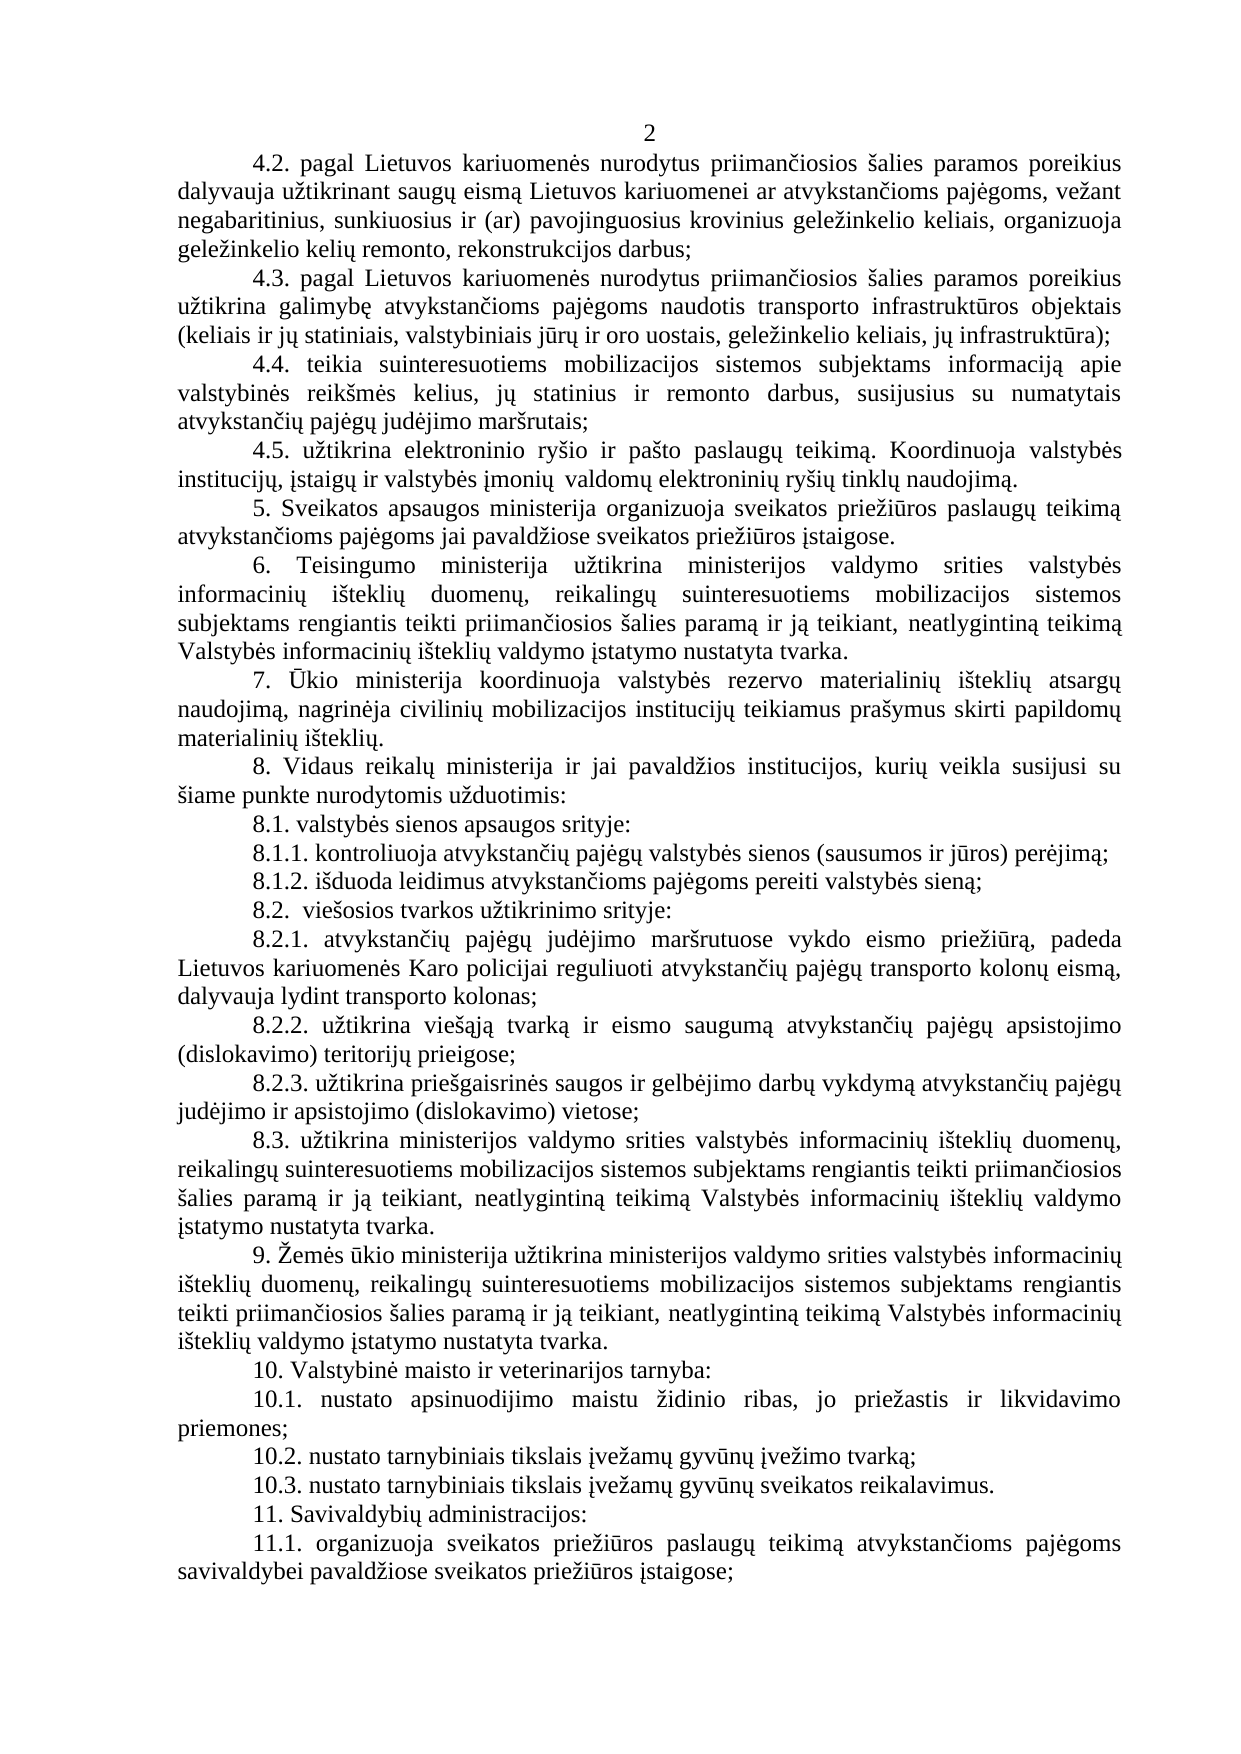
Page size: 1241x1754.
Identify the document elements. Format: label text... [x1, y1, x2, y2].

text 8.1.2. išduoda leidimus atvykstančioms pajėgoms pereiti valstybės sieną; [177, 866, 1122, 895]
text 10.2. nustato tarnybiniais tikslais įvežamų gyvūnų įvežimo tvarką; [177, 1441, 1122, 1470]
text 8.3. užtikrina ministerijos valdymo srities valstybės informacinių išteklių duomenų, reikalingų suinteresuotiems mobilizacijos sistemos subjektams rengiantis teikti priimančiosios šalies paramą ir ją teikiant, neatlygintiną teikimą Valstybės informacinių išteklių valdymo įstatymo nustatyta tvarka. [177, 1125, 1122, 1240]
text 6. Teisingumo ministerija užtikrina ministerijos valdymo srities valstybės informacinių išteklių duomenų, reikalingų suinteresuotiems mobilizacijos sistemos subjektams rengiantis teikti priimančiosios šalies paramą ir ją teikiant, neatlygintiną teikimą Valstybės informacinių išteklių valdymo įstatymo nustatyta tvarka. [177, 550, 1122, 665]
text 8. Vidaus reikalų ministerija ir jai pavaldžios institucijos, kurių veikla susijusi su šiame punkte nurodytomis užduotimis: [177, 751, 1122, 809]
text 7. Ūkio ministerija koordinuoja valstybės rezervo materialinių išteklių atsargų naudojimą, nagrinėja civilinių mobilizacijos institucijų teikiamus prašymus skirti papildomų materialinių išteklių. [177, 665, 1122, 751]
text 8.1.1. kontroliuoja atvykstančių pajėgų valstybės sienos (sausumos ir jūros) perėjimą; [177, 838, 1122, 866]
text 10.3. nustato tarnybiniais tikslais įvežamų gyvūnų sveikatos reikalavimus. [177, 1470, 1122, 1499]
text 5. Sveikatos apsaugos ministerija organizuoja sveikatos priežiūros paslaugų teikimą atvykstančioms pajėgoms jai pavaldžiose sveikatos priežiūros įstaigose. [177, 493, 1122, 550]
text 11.1. organizuoja sveikatos priežiūros paslaugų teikimą atvykstančioms pajėgoms savivaldybei pavaldžiose sveikatos priežiūros įstaigose; [177, 1528, 1122, 1585]
text 4.4. teikia suinteresuotiems mobilizacijos sistemos subjektams informaciją apie valstybinės reikšmės kelius, jų statinius ir remonto darbus, susijusius su numatytais atvykstančių pajėgų judėjimo maršrutais; [177, 349, 1122, 435]
text 8.1. valstybės sienos apsaugos srityje: [177, 809, 1122, 838]
text 9. Žemės ūkio ministerija užtikrina ministerijos valdymo srities valstybės informacinių išteklių duomenų, reikalingų suinteresuotiems mobilizacijos sistemos subjektams rengiantis teikti priimančiosios šalies paramą ir ją teikiant, neatlygintiną teikimą Valstybės informacinių išteklių valdymo įstatymo nustatyta tvarka. [177, 1240, 1122, 1355]
text 4.3. pagal Lietuvos kariuomenės nurodytus priimančiosios šalies paramos poreikius užtikrina galimybę atvykstančioms pajėgoms naudotis transporto infrastruktūros objektais (keliais ir jų statiniais, valstybiniais jūrų ir oro uostais, geležinkelio keliais, jų infrastruktūra); [177, 263, 1122, 349]
text 8.2.1. atvykstančių pajėgų judėjimo maršrutuose vykdo eismo priežiūrą, padeda Lietuvos kariuomenės Karo policijai reguliuoti atvykstančių pajėgų transporto kolonų eismą, dalyvauja lydint transporto kolonas; [177, 924, 1122, 1010]
text 10.1. nustato apsinuodijimo maistu židinio ribas, jo priežastis ir likvidavimo priemones; [177, 1384, 1122, 1441]
text 11. Savivaldybių administracijos: [177, 1499, 1122, 1528]
text 10. Valstybinė maisto ir veterinarijos tarnyba: [177, 1355, 1122, 1384]
text 4.2. pagal Lietuvos kariuomenės nurodytus priimančiosios šalies paramos poreikius dalyvauja užtikrinant saugų eismą Lietuvos kariuomenei ar atvykstančioms pajėgoms, vežant negabaritinius, sunkiuosius ir (ar) pavojinguosius krovinius geležinkelio keliais, organizuoja geležinkelio kelių remonto, rekonstrukcijos darbus; [177, 148, 1122, 263]
text 8.2.2. užtikrina viešąją tvarką ir eismo saugumą atvykstančių pajėgų apsistojimo (dislokavimo) teritorijų prieigose; [177, 1010, 1122, 1068]
text 8.2.3. užtikrina priešgaisrinės saugos ir gelbėjimo darbų vykdymą atvykstančių pajėgų judėjimo ir apsistojimo (dislokavimo) vietose; [177, 1068, 1122, 1125]
text 8.2. viešosios tvarkos užtikrinimo srityje: [177, 895, 1122, 924]
text 4.5. užtikrina elektroninio ryšio ir pašto paslaugų teikimą. Koordinuoja valstybės institucijų, įstaigų ir valstybės įmonių valdomų elektroninių ryšių tinklų naudojimą. [177, 435, 1122, 493]
